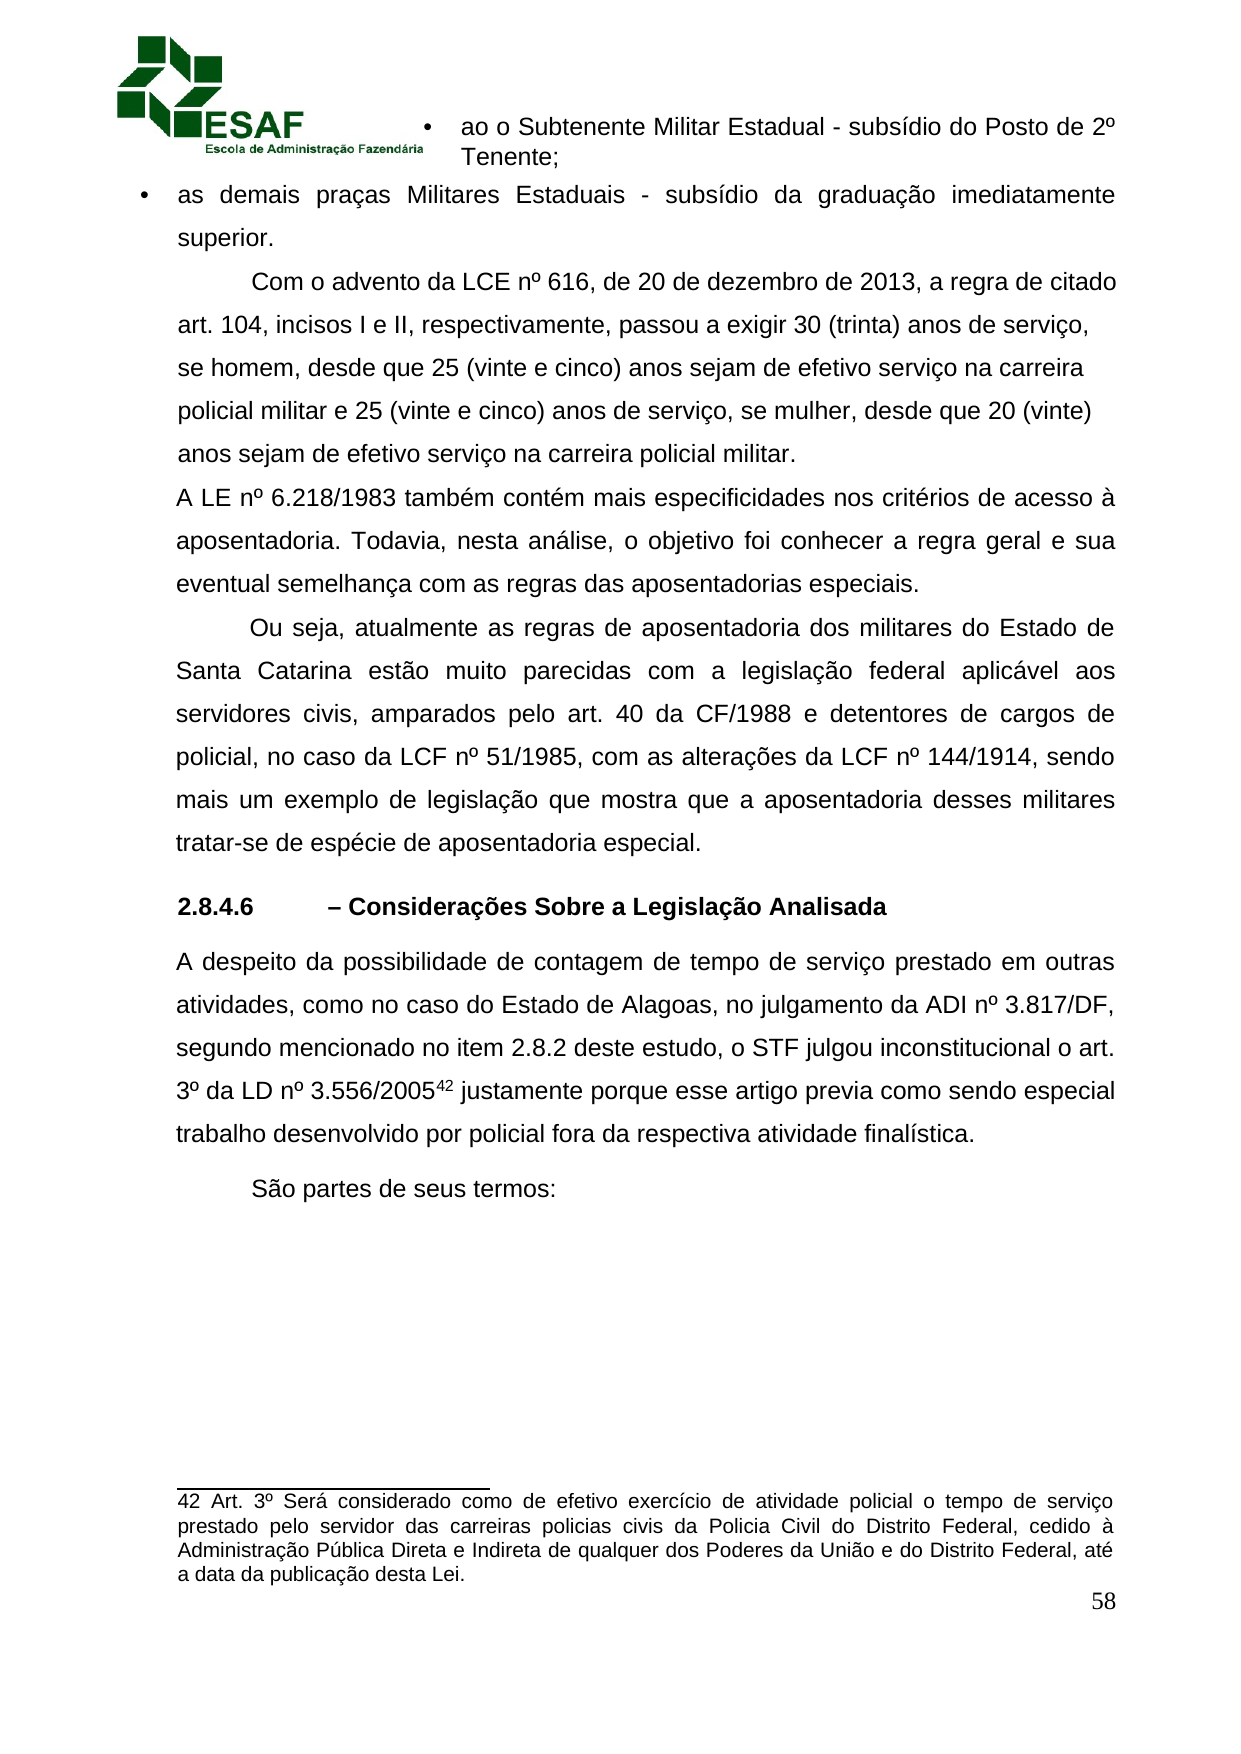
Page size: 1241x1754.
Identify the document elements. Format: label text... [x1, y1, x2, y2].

list as demais praças Militares Estaduais - subsídio da graduação imediatamente superior. [140, 180, 1117, 252]
text Ou seja, atualmente as regras de aposentadoria dos militares do Estado de Santa Catarina estão muito parecidas com a legislação federal aplicável aos servidores civis, amparados pelo art. 40 da CF/1988 e detentores de cargos de policial, no caso da LCF nº 51/1985, com as alterações da LCF nº 144/1914, sendo mais um exemplo de legislação que mostra que a aposentadoria desses militares tratar-se de espécie de aposentadoria especial. [176, 613, 1117, 857]
subtitle – Considerações Sobre a Legislação Analisada [177, 892, 1116, 921]
list ao o Subtenente Militar Estadual - subsídio do Posto de 2º Tenente; [140, 112, 1117, 170]
text Com o advento da LCE nº 616, de 20 de dezembro de 2013, a regra de citado art. 104, incisos I e II, respectivamente, passou a exigir 30 (trinta) anos de serviço, se homem, desde que 25 (vinte e cinco) anos sejam de efetivo serviço na carreira policial militar e 25 (vinte e cinco) anos de serviço, se mulher, desde que 20 (vinte) anos sejam de efetivo serviço na carreira policial militar. [177, 267, 1123, 468]
text São partes de seus termos: [251, 1174, 1117, 1203]
text A LE nº 6.218/1983 também contém mais especificidades nos critérios de acesso à aposentadoria. Todavia, nesta análise, o objetivo foi conhecer a regra geral e sua eventual semelhança com as regras das aposentadorias especiais. [176, 483, 1117, 598]
text Art. 3º Será considerado como de efetivo exercício de atividade policial o tempo de serviço prestado pelo servidor das carreiras policias civis da Policia Civil do Distrito Federal, cedido à Administração Pública Direta e Indireta de qualquer dos Poderes da União e do Distrito Federal, até a data da publicação desta Lei. [177, 1489, 1115, 1586]
text A despeito da possibilidade de contagem de tempo de serviço prestado em outras atividades, como no caso do Estado de Alagoas, no julgamento da ADI nº 3.817/DF, segundo mencionado no item 2.8.2 deste estudo, o STF julgou inconstitucional o art. 3º da LD nº 3.556/2005 justamente porque esse artigo previa como sendo especial trabalho desenvolvido por policial fora da respectiva atividade finalística. [176, 947, 1117, 1148]
